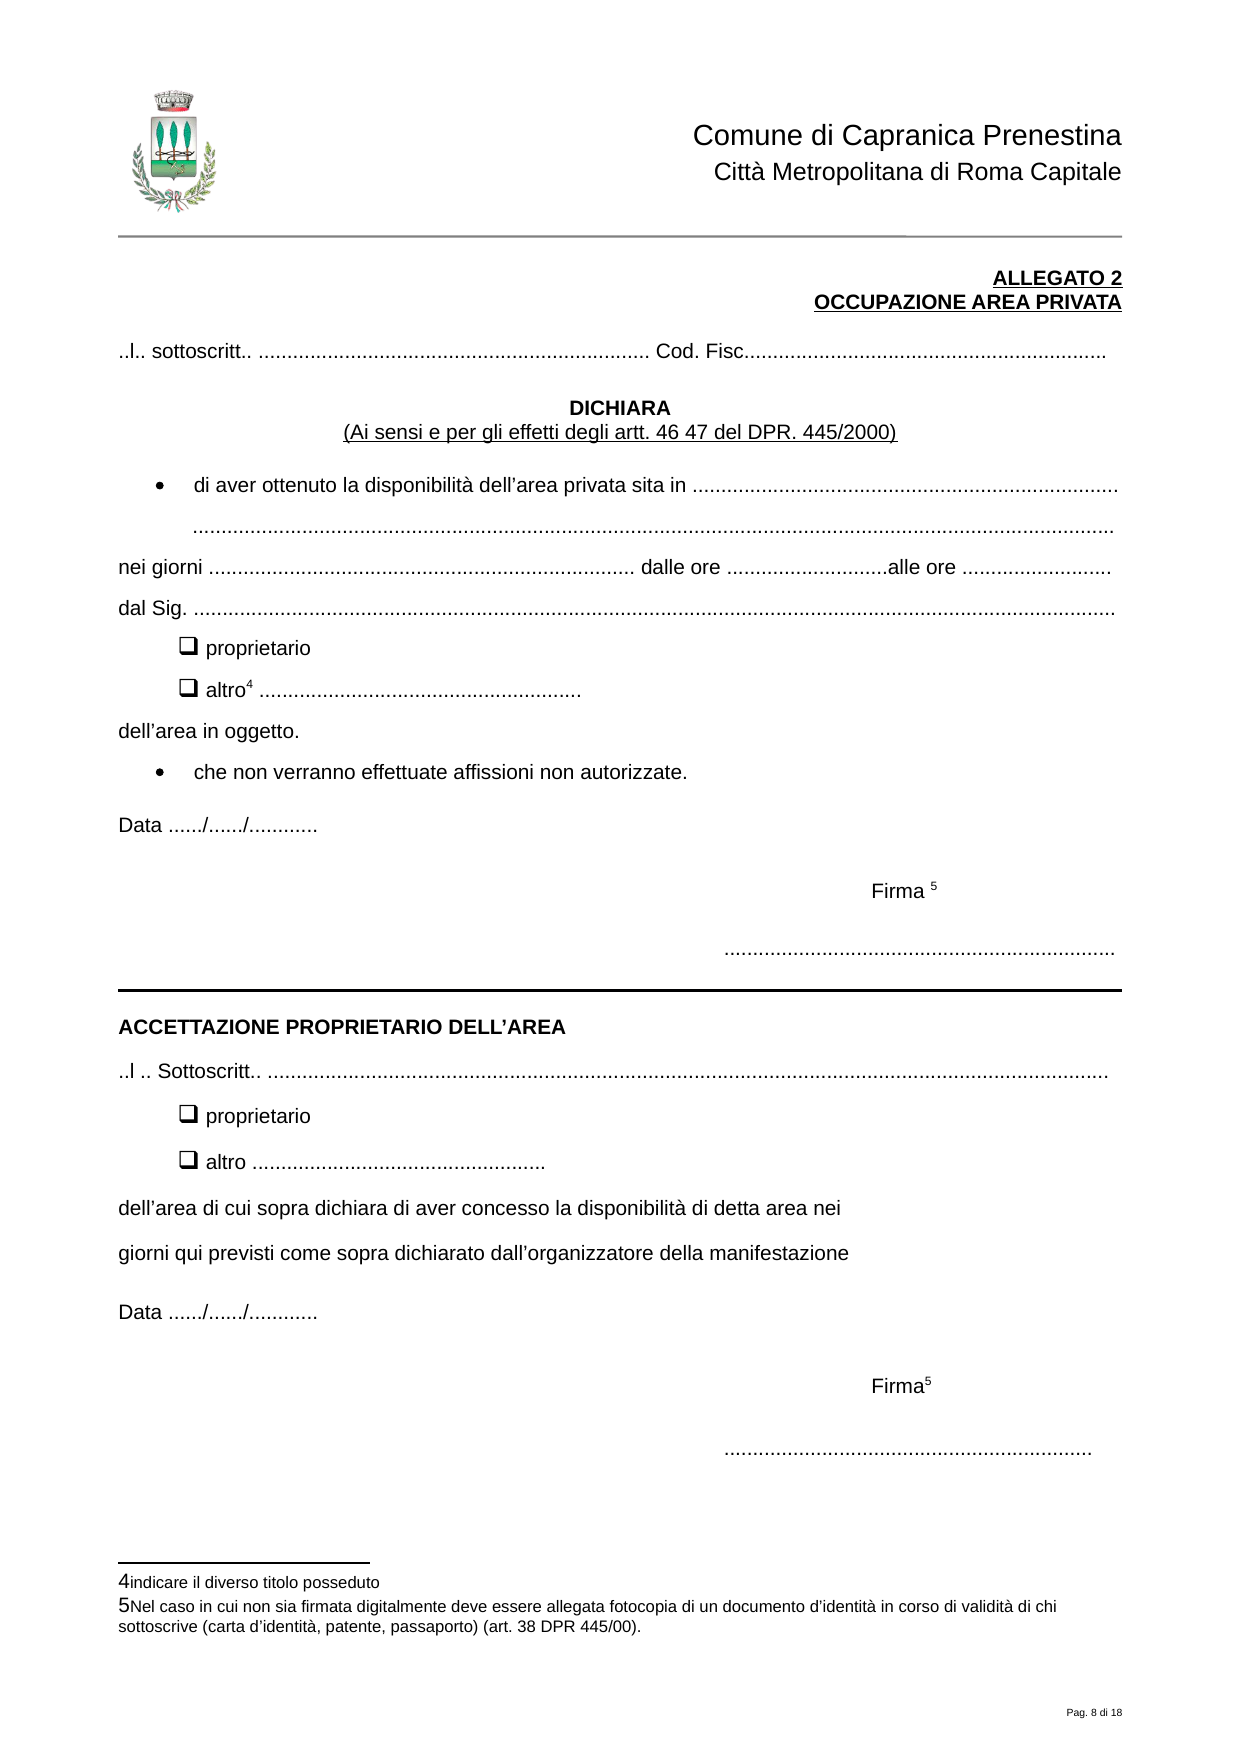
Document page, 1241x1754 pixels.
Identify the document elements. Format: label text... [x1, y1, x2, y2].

text nei giorni .......................................................................... dalle ore ............................alle ore .......................... [118, 555, 1122, 579]
list che non verranno effettuate affissioni non autorizzate. [156, 760, 1122, 784]
text OCCUPAZIONE AREA PRIVATA [118, 290, 1122, 314]
text Città Metropolitana di Roma Capitale [224, 157, 1122, 185]
text dell’area di cui sopra dichiara di aver concesso la disponibilità di detta area nei [118, 1196, 1122, 1220]
list di aver ottenuto la disponibilità dell’area privata sita in .......................................................................... [156, 473, 1122, 497]
text Data ....../....../............ [118, 1300, 1122, 1324]
text ................................................................ [118, 1435, 1122, 1459]
text giorni qui previsti come sopra dichiarato dall’organizzatore della manifestazione [118, 1241, 1122, 1264]
text indicare il diverso titolo posseduto [118, 1569, 1122, 1593]
text Comune di Capranica Prenestina [224, 118, 1122, 152]
text (Ai sensi e per gli effetti degli artt. 46 47 del DPR. 445/2000) [118, 420, 1122, 444]
text Firma5 [118, 1374, 1122, 1398]
text  proprietario [177, 1104, 1122, 1129]
text DICHIARA [118, 396, 1122, 420]
text Nel caso in cui non sia firmata digitalmente deve essere allegata fotocopia di un documento d’identità in corso di validità di chi sottoscrive (carta d’identità, patente, passaporto) (art. 38 DPR 445/00). [118, 1593, 1122, 1636]
text ACCETTAZIONE PROPRIETARIO DELL’AREA [118, 1014, 1122, 1038]
text dell’area in oggetto. [118, 719, 1122, 743]
text ..l.. sottoscritt.. .................................................................... Cod. Fisc............................................................... [118, 339, 1122, 363]
picture [122, 87, 224, 219]
text  proprietario [177, 636, 1122, 661]
text ................................................................................................................................................................ [192, 514, 1122, 538]
text Data ....../....../............ [118, 813, 1122, 837]
text dal Sig. ................................................................................................................................................................ [118, 595, 1122, 619]
text .................................................................... [118, 936, 1122, 960]
text  altro ................................................... [177, 1150, 1122, 1175]
text ALLEGATO 2 [118, 266, 1122, 290]
text Firma [118, 879, 1122, 903]
text ..l .. Sottoscritt.. .................................................................................................................................................. [118, 1059, 1122, 1083]
text  altro ........................................................ [177, 678, 1122, 703]
